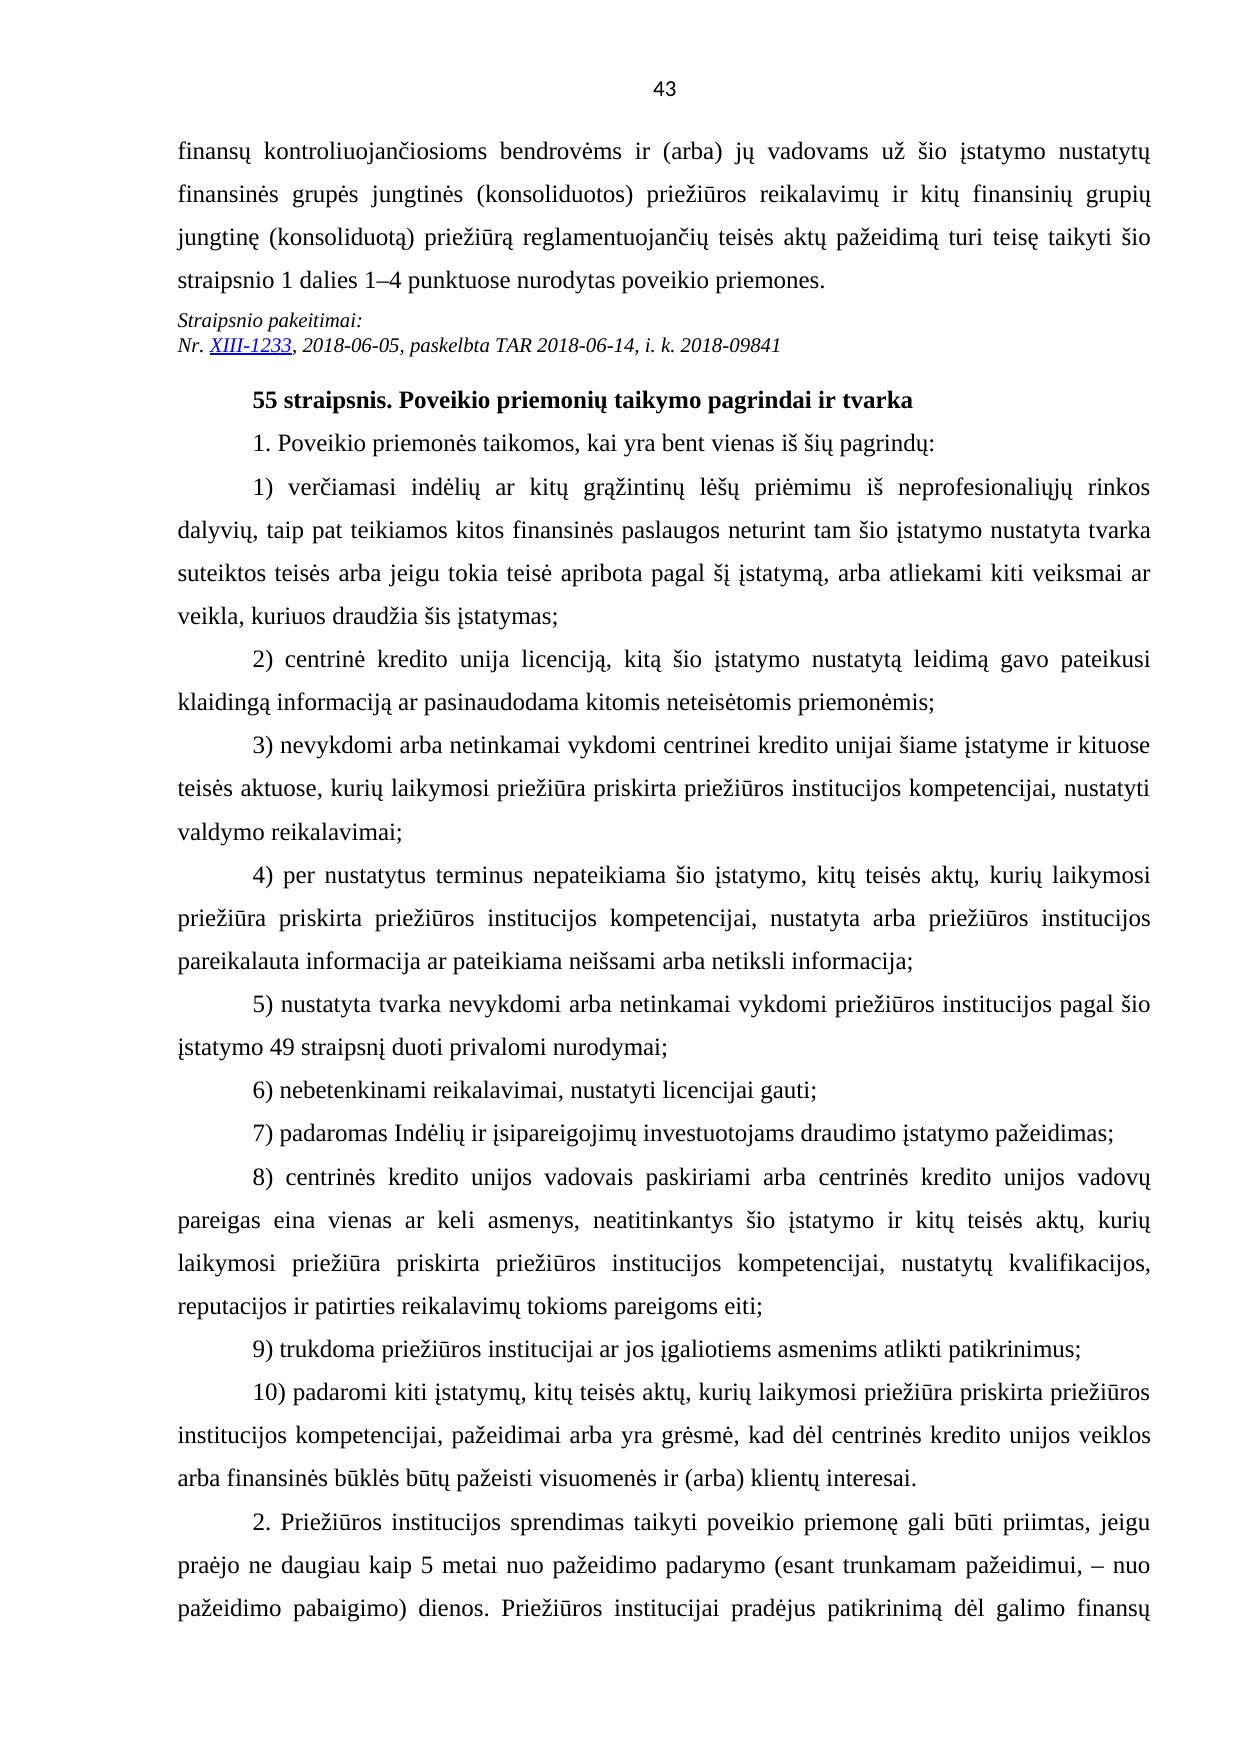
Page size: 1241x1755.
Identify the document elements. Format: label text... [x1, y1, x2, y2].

text 9) trukdoma priežiūros institucijai ar jos įgaliotiems asmenims atlikti patikrinimus; [177, 1334, 1152, 1363]
text 5) nustatyta tvarka nevykdomi arba netinkamai vykdomi priežiūros institucijos pagal šio įstatymo 49 straipsnį duoti privalomi nurodymai; [177, 989, 1152, 1061]
text 6) nebetenkinami reikalavimai, nustatyti licencijai gauti; [177, 1075, 1152, 1104]
text 7) padaromas Indėlių ir įsipareigojimų investuotojams draudimo įstatymo pažeidimas; [177, 1118, 1152, 1147]
text 2. Priežiūros institucijos sprendimas taikyti poveikio priemonę gali būti priimtas, jeigu praėjo ne daugiau kaip 5 metai nuo pažeidimo padarymo (esant trunkamam pažeidimui, – nuo pažeidimo pabaigimo) dienos. Priežiūros institucijai pradėjus patikrinimą dėl galimo finansų [177, 1507, 1152, 1622]
text 55 straipsnis. Poveikio priemonių taikymo pagrindai ir tvarka [177, 385, 1152, 414]
text 8) centrinės kredito unijos vadovais paskiriami arba centrinės kredito unijos vadovų pareigas eina vienas ar keli asmenys, neatitinkantys šio įstatymo ir kitų teisės aktų, kurių laikymosi priežiūra priskirta priežiūros institucijos kompetencijai, nustatytų kvalifikacijos, reputacijos ir patirties reikalavimų tokioms pareigoms eiti; [177, 1162, 1152, 1320]
text 2) centrinė kredito unija licenciją, kitą šio įstatymo nustatytą leidimą gavo pateikusi klaidingą informaciją ar pasinaudodama kitomis neteisėtomis priemonėmis; [177, 644, 1152, 716]
text 10) padaromi kiti įstatymų, kitų teisės aktų, kurių laikymosi priežiūra priskirta priežiūros institucijos kompetencijai, pažeidimai arba yra grėsmė, kad dėl centrinės kredito unijos veiklos arba finansinės būklės būtų pažeisti visuomenės ir (arba) klientų interesai. [177, 1377, 1152, 1492]
text 4) per nustatytus terminus nepateikiama šio įstatymo, kitų teisės aktų, kurių laikymosi priežiūra priskirta priežiūros institucijos kompetencijai, nustatyta arba priežiūros institucijos pareikalauta informacija ar pateikiama neišsami arba netiksli informacija; [177, 860, 1152, 975]
text 3) nevykdomi arba netinkamai vykdomi centrinei kredito unijai šiame įstatyme ir kituose teisės aktuose, kurių laikymosi priežiūra priskirta priežiūros institucijos kompetencijai, nustatyti valdymo reikalavimai; [177, 730, 1152, 845]
text Nr. XIII-1233, 2018-06-05, paskelbta TAR 2018-06-14, i. k. 2018-09841 [177, 332, 1152, 357]
text finansų kontroliuojančiosioms bendrovėms ir (arba) jų vadovams už šio įstatymo nustatytų finansinės grupės jungtinės (konsoliduotos) priežiūros reikalavimų ir kitų finansinių grupių jungtinę (konsoliduotą) priežiūrą reglamentuojančių teisės aktų pažeidimą turi teisę taikyti šio straipsnio 1 dalies 1–4 punktuose nurodytas poveikio priemones. [177, 136, 1152, 294]
text 1. Poveikio priemonės taikomos, kai yra bent vienas iš šių pagrindų: [177, 428, 1152, 457]
text 1) verčiamasi indėlių ar kitų grąžintinų lėšų priėmimu iš neprofesionaliųjų rinkos dalyvių, taip pat teikiamos kitos finansinės paslaugos neturint tam šio įstatymo nustatyta tvarka suteiktos teisės arba jeigu tokia teisė apribota pagal šį įstatymą, arba atliekami kiti veiksmai ar veikla, kuriuos draudžia šis įstatymas; [177, 472, 1152, 630]
text Straipsnio pakeitimai: [177, 308, 1152, 332]
